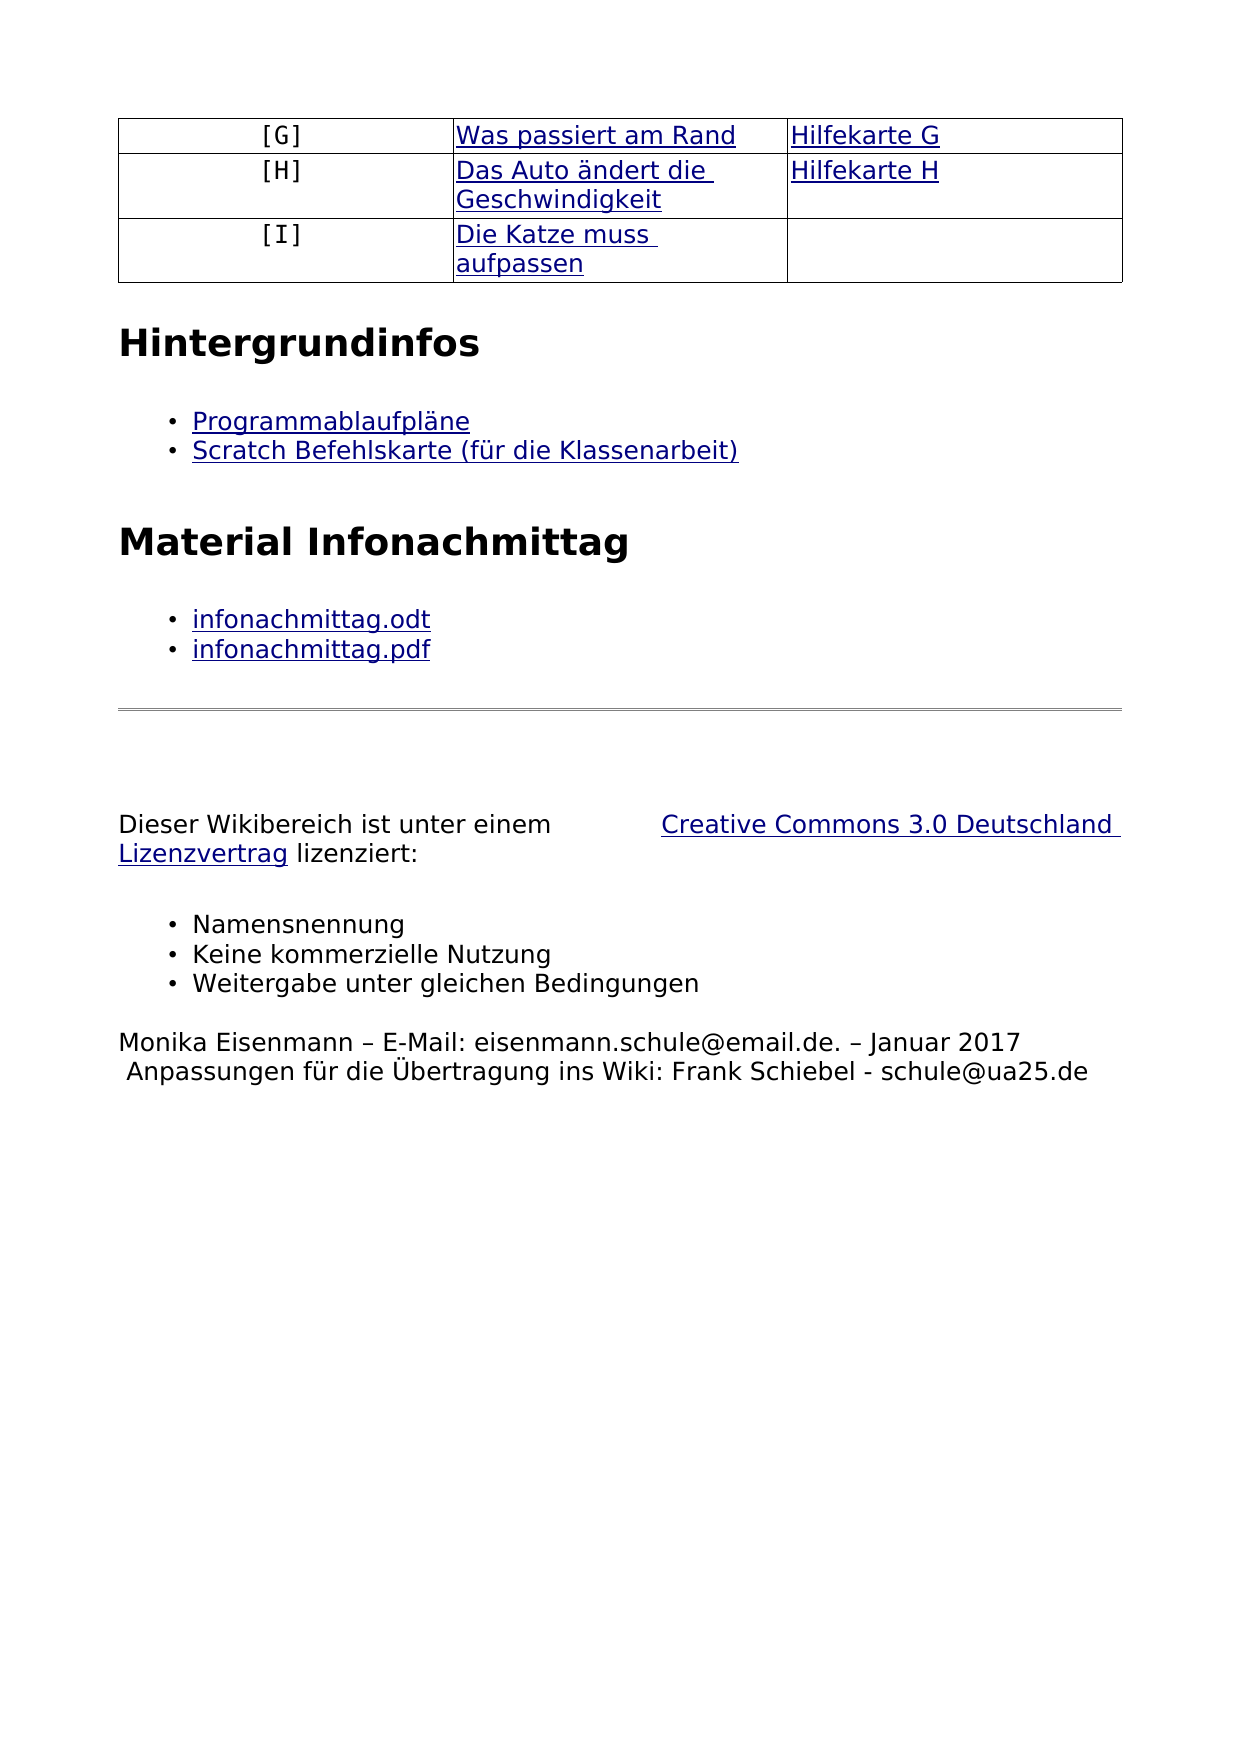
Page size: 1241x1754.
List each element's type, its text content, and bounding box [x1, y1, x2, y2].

table_cell Das Auto ändert die Geschwindigkeit [454, 154, 787, 217]
list Keine kommerzielle Nutzung [177, 940, 1122, 969]
table_cell Hilfekarte G [788, 119, 1122, 153]
subtitle Hintergrundinfos [118, 322, 1122, 365]
list infonachmittag.pdf [177, 635, 1122, 664]
list Weitergabe unter gleichen Bedingungen [177, 969, 1122, 998]
list Namensnennung [177, 911, 1122, 940]
list Programmablaufpläne [177, 407, 1122, 436]
text Monika Eisenmann – E-Mail: eisenmann.schule@email.de. – Januar 2017 Anpassungen für die Übertragung ins Wiki: Frank Schiebel - schule@ua25.de [118, 1028, 1122, 1086]
subtitle Material Infonachmittag [118, 520, 1122, 564]
table_cell [G] [119, 119, 453, 153]
table_cell Die Katze muss aufpassen [454, 219, 787, 282]
table_cell Was passiert am Rand [454, 119, 787, 153]
table_cell [I] [119, 219, 453, 282]
list Scratch Befehlskarte (für die Klassenarbeit) [177, 436, 1122, 466]
text Dieser Wikibereich ist unter einem Creative Commons 3.0 Deutschland Lizenzvertrag lizenziert: [118, 740, 1122, 869]
list infonachmittag.odt [177, 606, 1122, 635]
table_cell [788, 219, 1122, 282]
table_cell Hilfekarte H [788, 154, 1122, 217]
table_cell [H] [119, 154, 453, 217]
